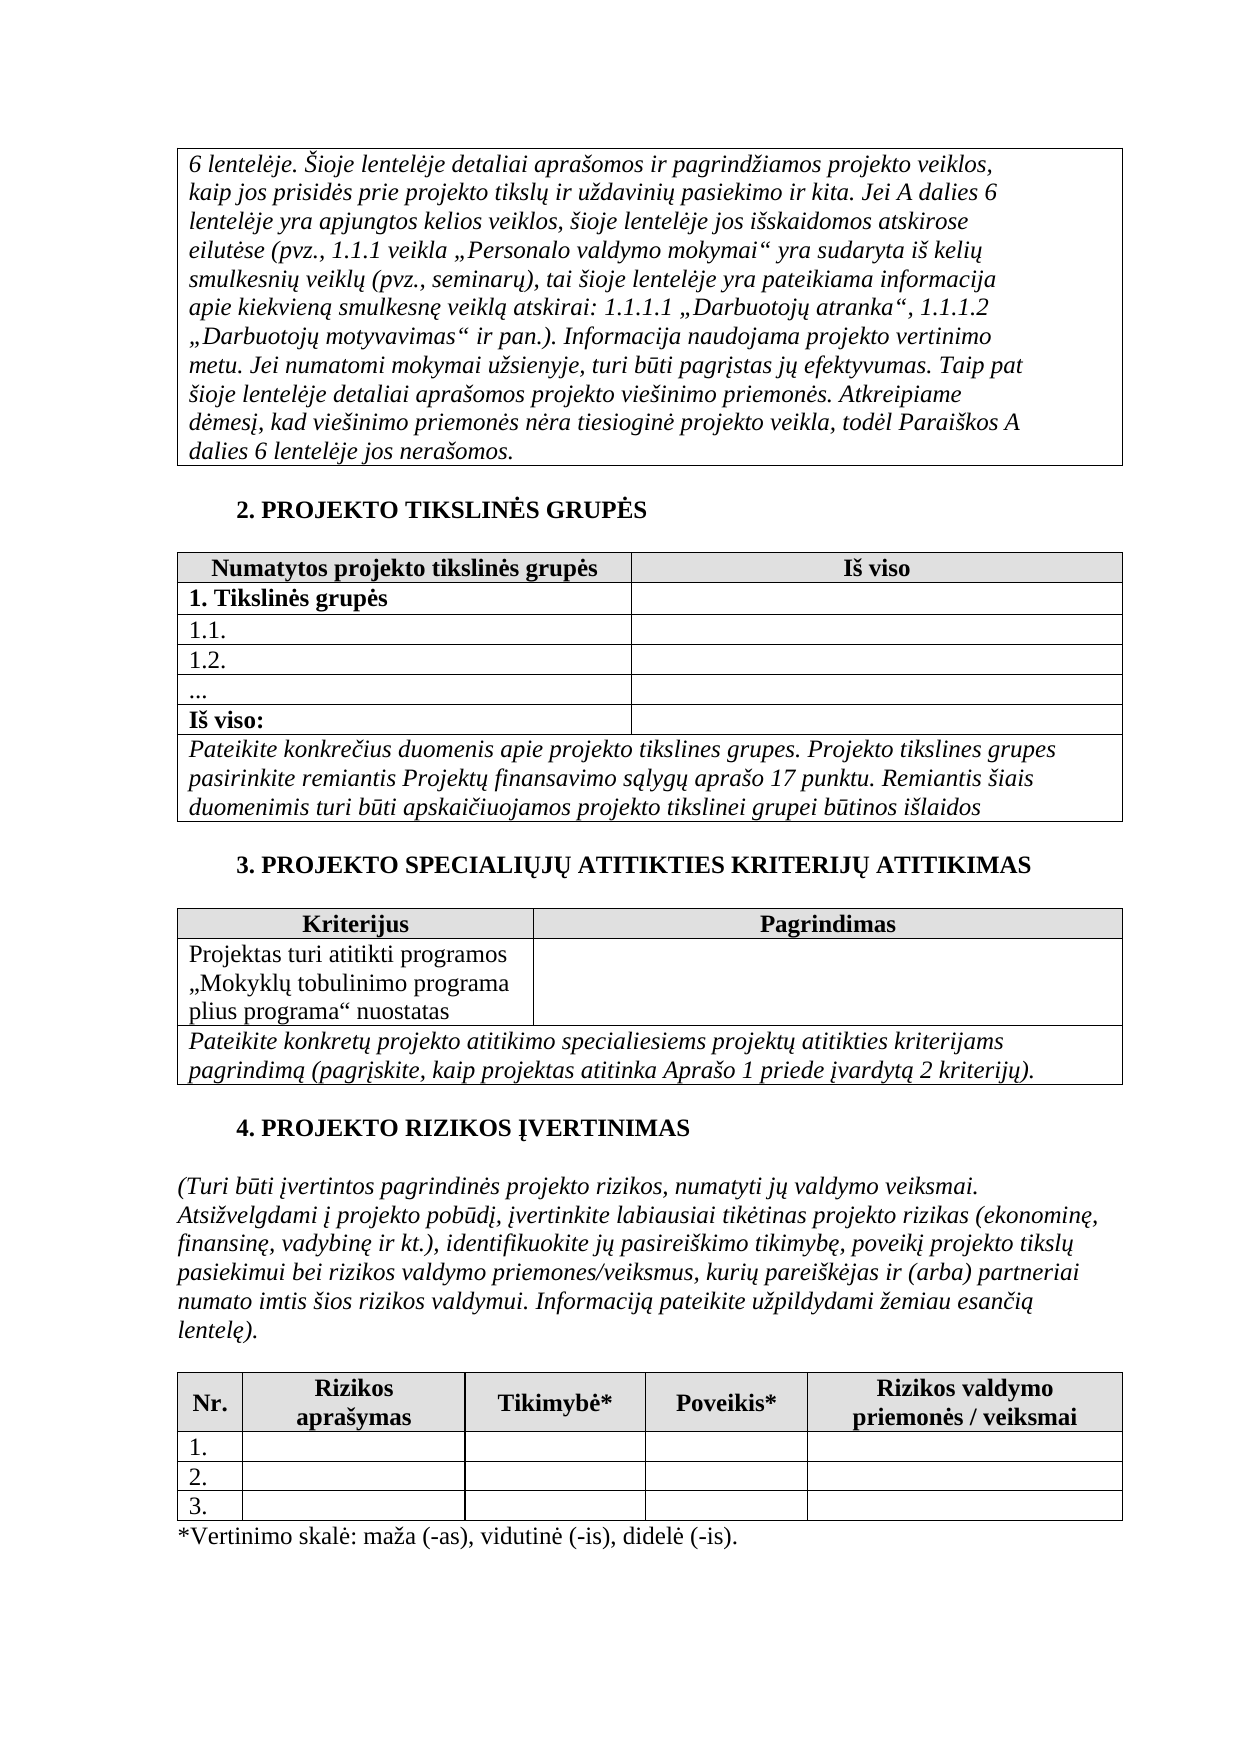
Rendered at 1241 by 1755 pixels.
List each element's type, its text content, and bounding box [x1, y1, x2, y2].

table_cell [243, 1491, 464, 1520]
table_cell [1098, 1026, 1122, 1084]
table_cell [632, 645, 1122, 674]
table_header Iš viso [632, 553, 1122, 582]
table_cell 1.1. [178, 615, 631, 644]
table_header Poveikis* [646, 1373, 807, 1431]
table_cell Pateikite konkrečius duomenis apie projekto tikslines grupes. Projekto tikslines grupes pasirinkite remiantis Projektų finansavimo sąlygų aprašo 17 punktu. Remiantis šiais duomenimis turi būti apskaičiuojamos projekto tikslinei grupei būtinos išlaidos [178, 735, 1097, 821]
table_cell 3. [178, 1491, 242, 1520]
table_header Numatytos projekto tikslinės grupės [178, 553, 631, 582]
table_cell [646, 1432, 807, 1461]
table_cell 1.2. [178, 645, 631, 674]
table_cell Projektas turi atitikti programos „Mokyklų tobulinimo programa plius programa“ nuostatas [178, 939, 533, 1025]
table_header Tikimybė* [466, 1373, 645, 1431]
table_cell [632, 705, 1122, 733]
table_header Nr. [178, 1373, 242, 1431]
table_cell [632, 675, 1122, 704]
table_cell Pateikite konkretų projekto atitikimo specialiesiems projektų atitikties kriterijams pagrindimą (pagrįskite, kaip projektas atitinka Aprašo 1 priede įvardytą 2 kriterijų). [178, 1026, 1097, 1084]
text (Turi būti įvertintos pagrindinės projekto rizikos, numatyti jų valdymo veiksmai. Atsižvelgdami į projekto pobūdį, įvertinkite labiausiai tikėtinas projekto rizikas (ekonominę, finansinę, vadybinę ir kt.), identifikuokite jų pasireiškimo tikimybę, poveikį projekto tikslų pasiekimui bei rizikos valdymo priemones/veiksmus, kurių pareiškėjas ir (arba) partneriai numato imtis šios rizikos valdymui. Informaciją pateikite užpildydami žemiau esančią lentelę). [177, 1171, 1122, 1343]
table_cell [646, 1491, 807, 1520]
table_cell [243, 1432, 464, 1461]
table_cell Iš viso: [178, 705, 631, 733]
table_cell 1. Tikslinės grupės [178, 583, 631, 614]
table_cell ... [178, 675, 631, 704]
table_cell [646, 1462, 807, 1490]
table_header Kriterijus [178, 909, 533, 938]
text 4. PROJEKTO RIZIKOS ĮVERTINIMAS [177, 1113, 1122, 1142]
text 2. PROJEKTO TIKSLINĖS GRUPĖS [177, 495, 1122, 523]
table_cell [808, 1462, 1122, 1490]
table_cell [808, 1491, 1122, 1520]
table_cell 6 lentelėje. Šioje lentelėje detaliai aprašomos ir pagrindžiamos projekto veiklos, kaip jos prisidės prie projekto tikslų ir uždavinių pasiekimo ir kita. Jei A dalies 6 lentelėje yra apjungtos kelios veiklos, šioje lentelėje jos išskaidomos atskirose eilutėse (pvz., 1.1.1 veikla „Personalo valdymo mokymai“ yra sudaryta iš kelių smulkesnių veiklų (pvz., seminarų), tai šioje lentelėje yra pateikiama informacija apie kiekvieną smulkesnę veiklą atskirai: 1.1.1.1 „Darbuotojų atranka“, 1.1.1.2 „Darbuotojų motyvavimas“ ir pan.). Informacija naudojama projekto vertinimo metu. Jei numatomi mokymai užsienyje, turi būti pagrįstas jų efektyvumas. Taip pat šioje lentelėje detaliai aprašomos projekto viešinimo priemonės. Atkreipiame dėmesį, kad viešinimo priemonės nėra tiesioginė projekto veikla, todėl Paraiškos A dalies 6 lentelėje jos nerašomos. [178, 149, 1051, 465]
table_cell 2. [178, 1462, 242, 1490]
table_cell [632, 615, 1122, 644]
table_cell [1051, 149, 1097, 465]
table_header Pagrindimas [534, 909, 1122, 938]
table_cell [1098, 149, 1122, 465]
table_cell [243, 1462, 464, 1490]
table_cell 1. [178, 1432, 242, 1461]
table_header Rizikos aprašymas [243, 1373, 464, 1431]
text *Vertinimo skalė: maža (-as), vidutinė (-is), didelė (-is). [177, 1521, 1122, 1550]
table_header Rizikos valdymo priemonės / veiksmai [808, 1373, 1122, 1431]
table_cell [632, 583, 1122, 614]
table_cell [534, 939, 1122, 1025]
table_cell [466, 1462, 645, 1490]
table_cell [466, 1432, 645, 1461]
table_cell [466, 1491, 645, 1520]
table_cell [1098, 735, 1122, 821]
text 3. PROJEKTO SPECIALIŲJŲ ATITIKTIES KRITERIJŲ ATITIKIMAS [177, 851, 1122, 879]
table_cell [808, 1432, 1122, 1461]
